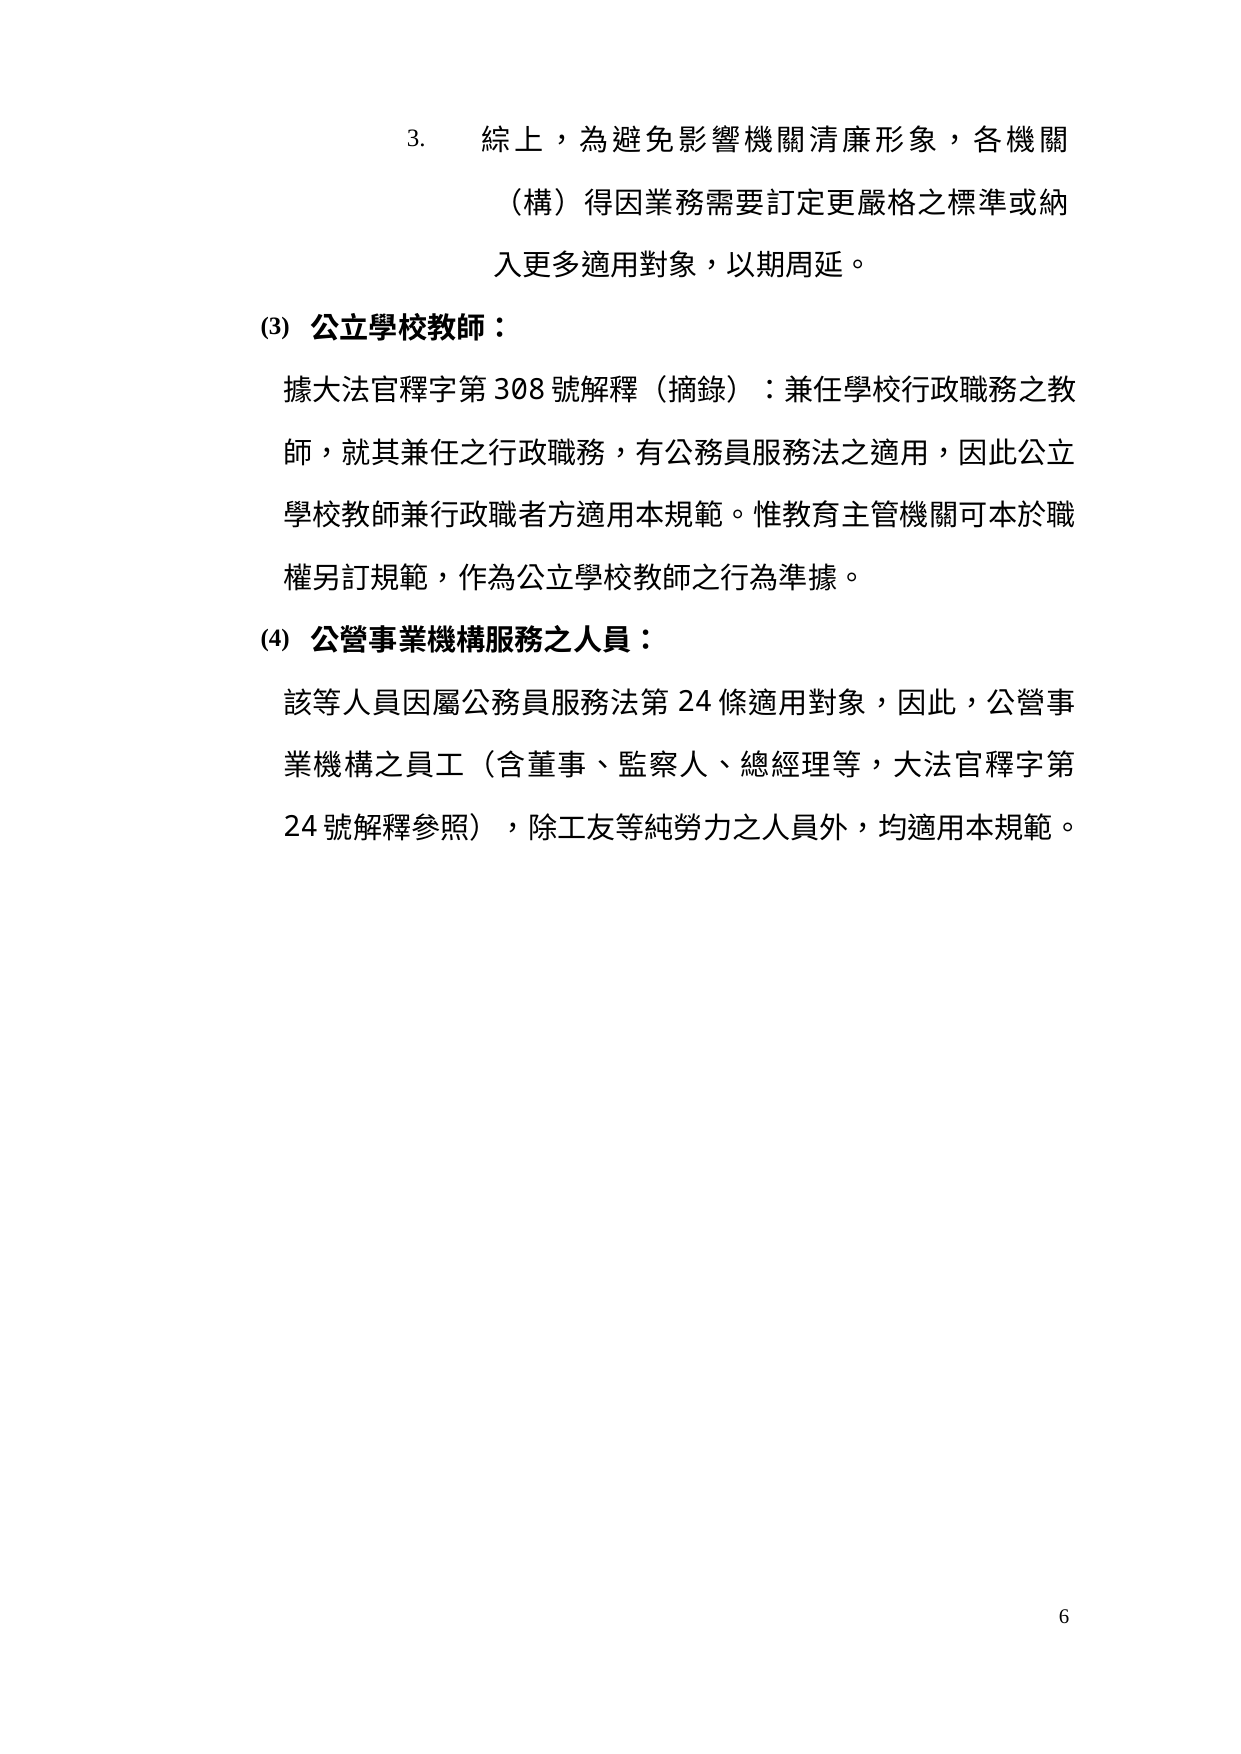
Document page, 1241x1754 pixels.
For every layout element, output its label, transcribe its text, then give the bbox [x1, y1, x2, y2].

text 該等人員因屬公務員服務法第24條適用對象，因此，公營事業機構之員工（含董事、監察人、總經理等，大法官釋字第24號解釋參照），除工友等純勞力之人員外，均適用本規範。 [283, 659, 1076, 846]
text 據大法官釋字第308號解釋（摘錄）：兼任學校行政職務之教師，就其兼任之行政職務，有公務員服務法之適用，因此公立學校教師兼行政職者方適用本規範。惟教育主管機關可本於職權另訂規範，作為公立學校教師之行為準據。 [283, 346, 1076, 596]
list 公營事業機構服務之人員： [260, 596, 1076, 659]
list 公立學校教師： [260, 284, 1076, 346]
list 綜上，為避免影響機關清廉形象，各機關（構）得因業務需要訂定更嚴格之標準或納入更多適用對象，以期周延。 [407, 96, 1069, 284]
